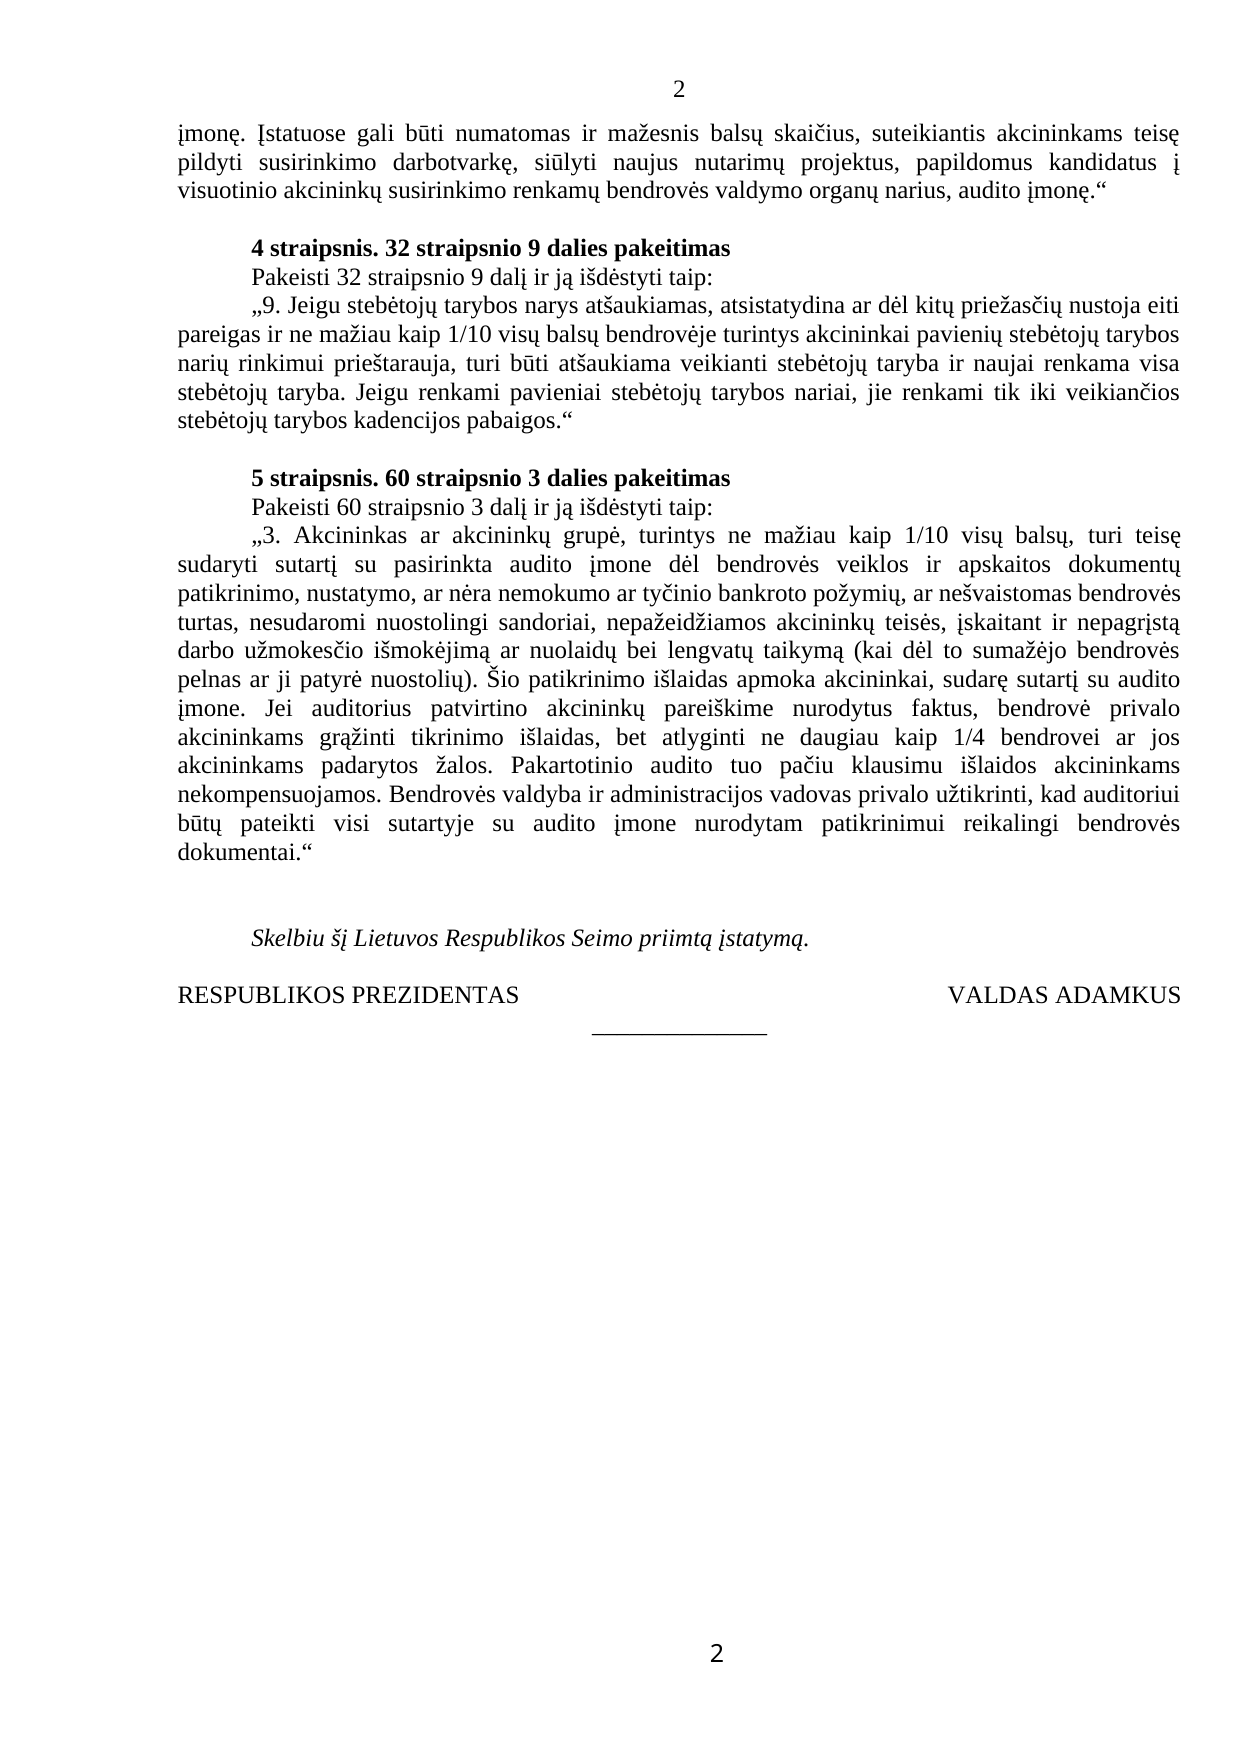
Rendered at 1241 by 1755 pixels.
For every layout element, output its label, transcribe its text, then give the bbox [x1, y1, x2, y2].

text RESPUBLIKOS PREZIDENTAS VALDAS ADAMKUS [177, 981, 1181, 1009]
text Pakeisti 32 straipsnio 9 dalį ir ją išdėstyti taip: [177, 262, 1181, 291]
text „9. Jeigu stebėtojų tarybos narys atšaukiamas, atsistatydina ar dėl kitų priežasčių nustoja eiti pareigas ir ne mažiau kaip 1/10 visų balsų bendrovėje turintys akcininkai pavienių stebėtojų tarybos narių rinkimui prieštarauja, turi būti atšaukiama veikianti stebėtojų taryba ir naujai renkama visa stebėtojų taryba. Jeigu renkami pavieniai stebėtojų tarybos nariai, jie renkami tik iki veikiančios stebėtojų tarybos kadencijos pabaigos.“ [177, 291, 1181, 434]
text 4 straipsnis. 32 straipsnio 9 dalies pakeitimas [177, 233, 1181, 262]
text įmonę. Įstatuose gali būti numatomas ir mažesnis balsų skaičius, suteikiantis akcininkams teisę pildyti susirinkimo darbotvarkę, siūlyti naujus nutarimų projektus, papildomus kandidatus į visuotinio akcininkų susirinkimo renkamų bendrovės valdymo organų narius, audito įmonę.“ [177, 118, 1181, 204]
text ______________ [177, 1009, 1181, 1038]
text „3. Akcininkas ar akcininkų grupė, turintys ne mažiau kaip 1/10 visų balsų, turi teisę sudaryti sutartį su pasirinkta audito įmone dėl bendrovės veiklos ir apskaitos dokumentų patikrinimo, nustatymo, ar nėra nemokumo ar tyčinio bankroto požymių, ar nešvaistomas bendrovės turtas, nesudaromi nuostolingi sandoriai, nepažeidžiamos akcininkų teisės, įskaitant ir nepagrįstą darbo užmokesčio išmokėjimą ar nuolaidų bei lengvatų taikymą (kai dėl to sumažėjo bendrovės pelnas ar ji patyrė nuostolių). Šio patikrinimo išlaidas apmoka akcininkai, sudarę sutartį su audito įmone. Jei auditorius patvirtino akcininkų pareiškime nurodytus faktus, bendrovė privalo akcininkams grąžinti tikrinimo išlaidas, bet atlyginti ne daugiau kaip 1/4 bendrovei ar jos akcininkams padarytos žalos. Pakartotinio audito tuo pačiu klausimu išlaidos akcininkams nekompensuojamos. Bendrovės valdyba ir administracijos vadovas privalo užtikrinti, kad auditoriui būtų pateikti visi sutartyje su audito įmone nurodytam patikrinimui reikalingi bendrovės dokumentai.“ [177, 521, 1181, 866]
text Skelbiu šį Lietuvos Respublikos Seimo priimtą įstatymą. [177, 923, 1181, 952]
text Pakeisti 60 straipsnio 3 dalį ir ją išdėstyti taip: [177, 492, 1181, 521]
text 5 straipsnis. 60 straipsnio 3 dalies pakeitimas [177, 463, 1181, 492]
